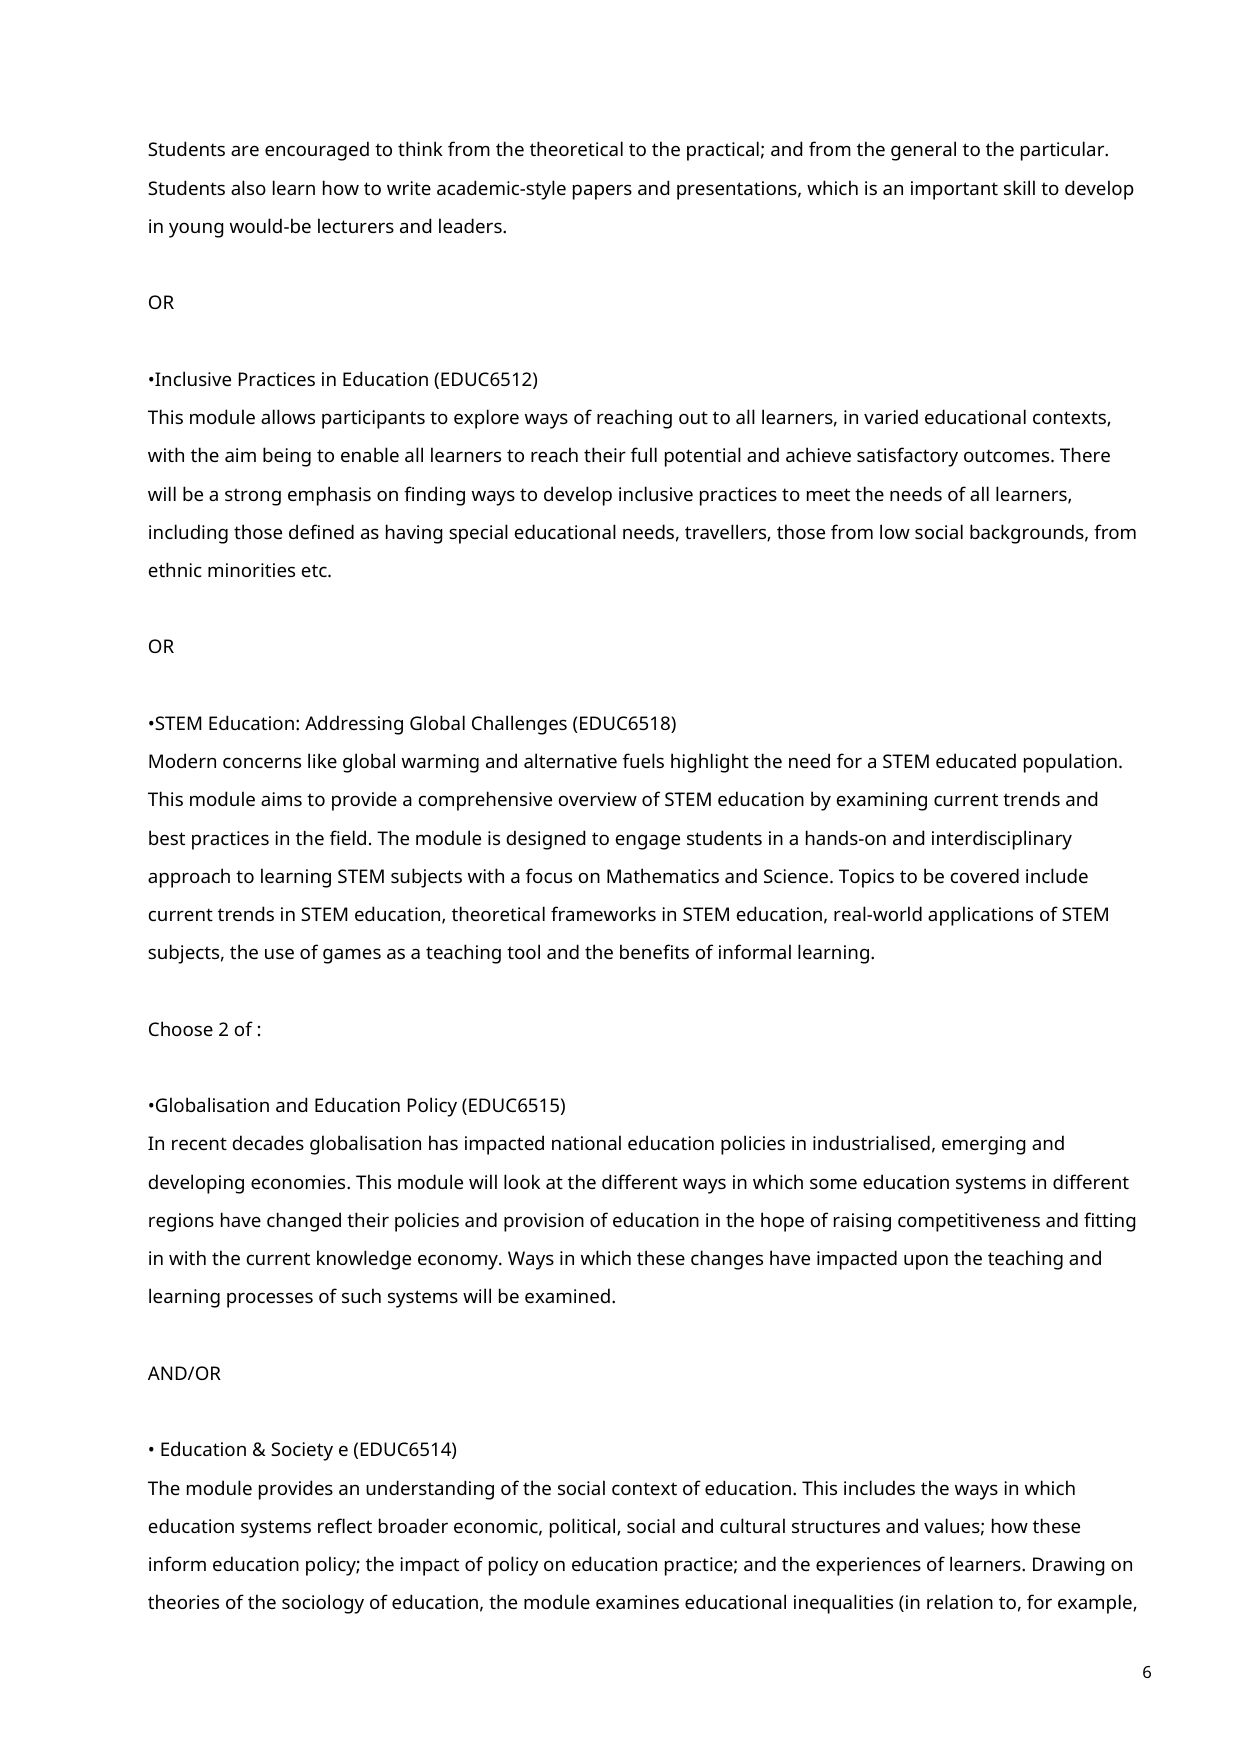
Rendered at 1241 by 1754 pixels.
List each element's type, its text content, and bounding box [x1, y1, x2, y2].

table_cell Students are encouraged to think from the theoretical to the practical; and from the general to the particular. Students also learn how to write academic-style papers and presentations, which is an important skill to develop in young would-be lecturers and leaders. OR •Inclusive Practices in Education (EDUC6512) This module allows participants to explore ways of reaching out to all learners, in varied educational contexts, with the aim being to enable all learners to reach their full potential and achieve satisfactory outcomes. There will be a strong emphasis on finding ways to develop inclusive practices to meet the needs of all learners, including those defined as having special educational needs, travellers, those from low social backgrounds, from ethnic minorities etc. OR •STEM Education: Addressing Global Challenges (EDUC6518) Modern concerns like global warming and alternative fuels highlight the need for a STEM educated population. This module aims to provide a comprehensive overview of STEM education by examining current trends and best practices in the field. The module is designed to engage students in a hands-on and interdisciplinary approach to learning STEM subjects with a focus on Mathematics and Science. Topics to be covered include current trends in STEM education, theoretical frameworks in STEM education, real-world applications of STEM subjects, the use of games as a teaching tool and the benefits of informal learning. Choose 2 of : •Globalisation and Education Policy (EDUC6515) In recent decades globalisation has impacted national education policies in industrialised, emerging and developing economies. This module will look at the different ways in which some education systems in different regions have changed their policies and provision of education in the hope of raising competitiveness and fitting in with the current knowledge economy. Ways in which these changes have impacted upon the teaching and learning processes of such systems will be examined. AND/OR • Education & Society e (EDUC6514) The module provides an understanding of the social context of education. This includes the ways in which education systems reflect broader economic, political, social and cultural structures and values; how these inform education policy; the impact of policy on education practice; and the experiences of learners. Drawing on theories of the sociology of education, the module examines educational inequalities (in relation to, for example, [136, 137, 1152, 1615]
